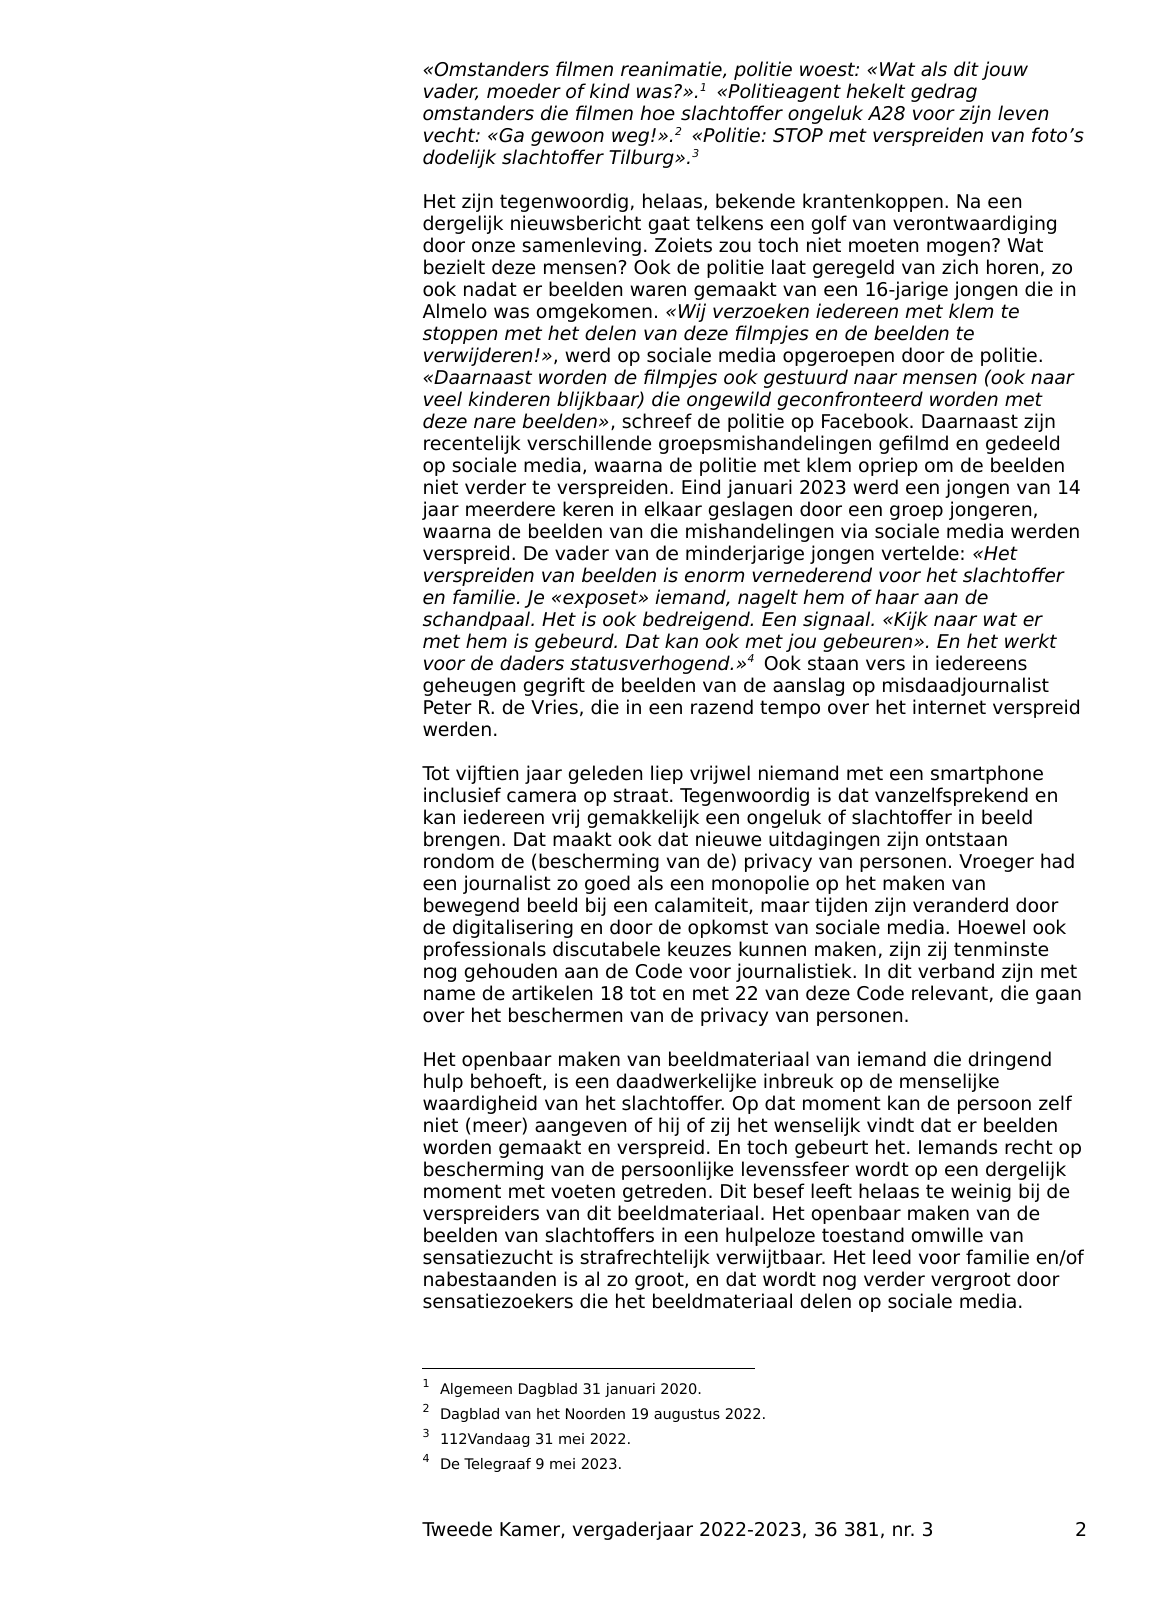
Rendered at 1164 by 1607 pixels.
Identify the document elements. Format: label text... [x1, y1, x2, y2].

text Tot vijftien jaar geleden liep vrijwel niemand met een smartphone inclusief camera op straat. Tegenwoordig is dat vanzelfsprekend en kan iedereen vrij gemakkelijk een ongeluk of slachtoffer in beeld brengen. Dat maakt ook dat nieuwe uitdagingen zijn ontstaan rondom de (bescherming van de) privacy van personen. Vroeger had een journalist zo goed als een monopolie op het maken van bewegend beeld bij een calamiteit, maar tijden zijn veranderd door de digitalisering en door de opkomst van sociale media. Hoewel ook professionals discutabele keuzes kunnen maken, zijn zij tenminste nog gehouden aan de Code voor journalistiek. In dit verband zijn met name de artikelen 18 tot en met 22 van deze Code relevant, die gaan over het beschermen van de privacy van personen. [422, 763, 1087, 1027]
text 112Vandaag 31 mei 2022. [422, 1427, 1087, 1449]
text Algemeen Dagblad 31 januari 2020. [422, 1377, 1087, 1399]
text Het openbaar maken van beeldmateriaal van iemand die dringend hulp behoeft, is een daadwerkelijke inbreuk op de menselijke waardigheid van het slachtoffer. Op dat moment kan de persoon zelf niet (meer) aangeven of hij of zij het wenselijk vindt dat er beelden worden gemaakt en verspreid. En toch gebeurt het. Iemands recht op bescherming van de persoonlijke levenssfeer wordt op een dergelijk moment met voeten getreden. Dit besef leeft helaas te weinig bij de verspreiders van dit beeldmateriaal. Het openbaar maken van de beelden van slachtoffers in een hulpeloze toestand omwille van sensatiezucht is strafrechtelijk verwijtbaar. Het leed voor familie en/of nabestaanden is al zo groot, en dat wordt nog verder vergroot door sensatiezoekers die het beeldmateriaal delen op sociale media. [422, 1049, 1087, 1312]
text Het zijn tegenwoordig, helaas, bekende krantenkoppen. Na een dergelijk nieuwsbericht gaat telkens een golf van verontwaardiging door onze samenleving. Zoiets zou toch niet moeten mogen? Wat bezielt deze mensen? Ook de politie laat geregeld van zich horen, zo ook nadat er beelden waren gemaakt van een 16-jarige jongen die in Almelo was omgekomen. «Wij verzoeken iedereen met klem te stoppen met het delen van deze filmpjes en de beelden te verwijderen!», werd op sociale media opgeroepen door de politie. «Daarnaast worden de filmpjes ook gestuurd naar mensen (ook naar veel kinderen blijkbaar) die ongewild geconfronteerd worden met deze nare beelden», schreef de politie op Facebook. Daarnaast zijn recentelijk verschillende groepsmishandelingen gefilmd en gedeeld op sociale media, waarna de politie met klem opriep om de beelden niet verder te verspreiden. Eind januari 2023 werd een jongen van 14 jaar meerdere keren in elkaar geslagen door een groep jongeren, waarna de beelden van die mishandelingen via sociale media werden verspreid. De vader van de minderjarige jongen vertelde: «Het verspreiden van beelden is enorm vernederend voor het slachtoffer en familie. Je «exposet» iemand, nagelt hem of haar aan de schandpaal. Het is ook bedreigend. Een signaal. «Kijk naar wat er met hem is gebeurd. Dat kan ook met jou gebeuren». En het werkt voor de daders statusverhogend.» Ook staan vers in iedereens geheugen gegrift de beelden van de aanslag op misdaadjournalist Peter R. de Vries, die in een razend tempo over het internet verspreid werden. [422, 191, 1087, 741]
text De Telegraaf 9 mei 2023. [422, 1452, 1087, 1474]
text Dagblad van het Noorden 19 augustus 2022. [422, 1402, 1087, 1424]
text «Omstanders filmen reanimatie, politie woest: «Wat als dit jouw vader, moeder of kind was?». «Politieagent hekelt gedrag omstanders die filmen hoe slachtoffer ongeluk A28 voor zijn leven vecht: «Ga gewoon weg!». «Politie: STOP met verspreiden van foto’s dodelijk slachtoffer Tilburg». [422, 59, 1087, 169]
